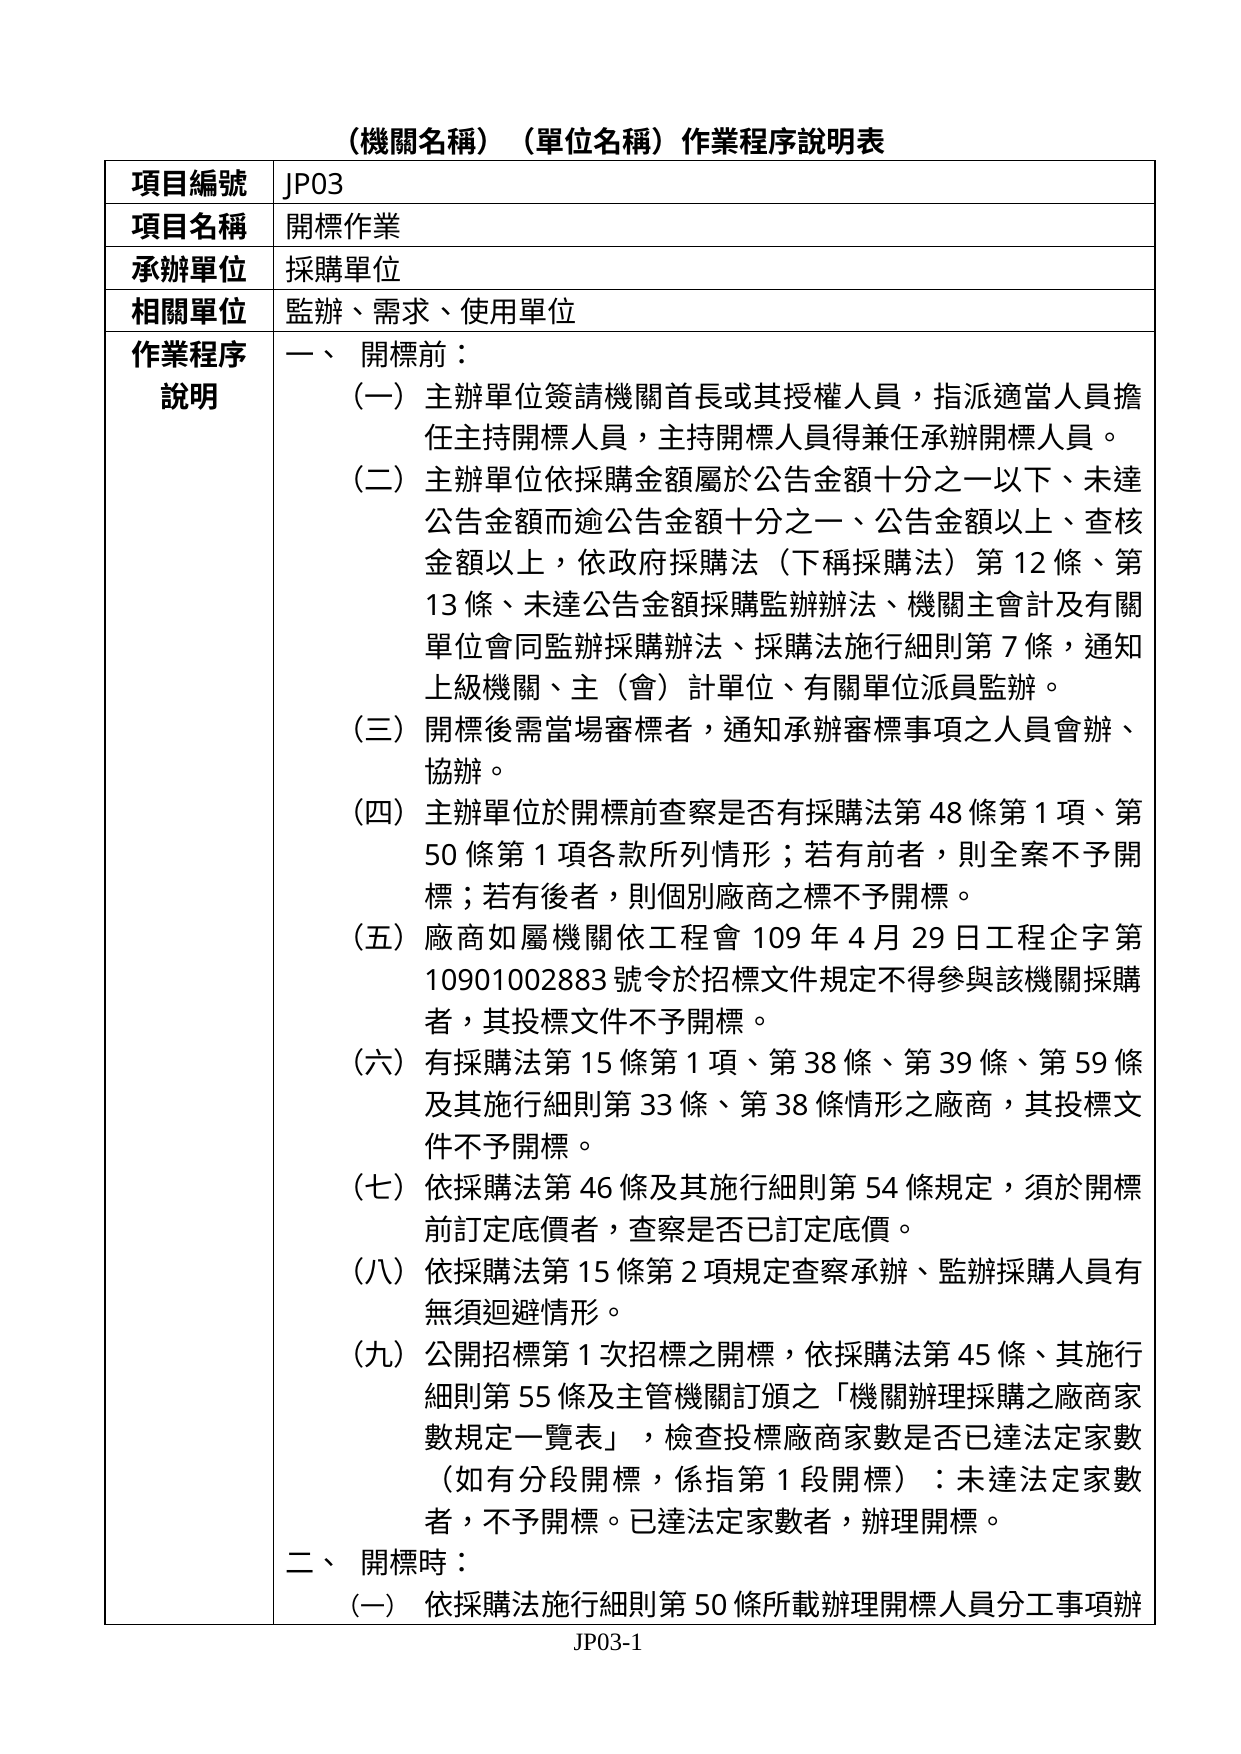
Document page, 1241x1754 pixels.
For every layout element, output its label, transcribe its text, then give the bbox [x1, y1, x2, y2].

table_cell 相關單位 [106, 290, 273, 331]
table_cell 開標作業 [274, 204, 1154, 246]
table_header JP03 [274, 161, 1154, 203]
table_cell 開標前： 主辦單位簽請機關首長或其授權人員，指派適當人員擔任主持開標人員，主持開標人員得兼任承辦開標人員。 主辦單位依採購金額屬於公告金額十分之一以下、未達公告金額而逾公告金額十分之一、公告金額以上、查核金額以上，依政府採購法（下稱採購法）第12條、第13條、未達公告金額採購監辦辦法、機關主會計及有關單位會同監辦採購辦法、採購法施行細則第7條，通知上級機關、主（會）計單位、有關單位派員監辦。 開標後需當場審標者，通知承辦審標事項之人員會辦、協辦。 主辦單位於開標前查察是否有採購法第48條第1項、第50條第1項各款所列情形；若有前者，則全案不予開標；若有後者，則個別廠商之標不予開標。 廠商如屬機關依工程會109年4月29日工程企字第10901002883號令於招標文件規定不得參與該機關採購者，其投標文件不予開標。 有採購法第15條第1項、第38條、第39條、第59條及其施行細則第33條、第38條情形之廠商，其投標文件不予開標。 依採購法第46條及其施行細則第54條規定，須於開標前訂定底價者，查察是否已訂定底價。 依採購法第15條第2項規定查察承辦、監辦採購人員有無須迴避情形。 公開招標第1次招標之開標，依採購法第45條、其施行細則第55條及主管機關訂頒之「機關辦理採購之廠商家數規定一覽表」，檢查投標廠商家數是否已達法定家數（如有分段開標，係指第1段開標）：未達法定家數者，不予開標。已達法定家數者，辦理開標。 開標時： 依採購法施行細則第50條所載辦理開標人員分工事項辦理開標作業。 依採購法施行細則第48條規定開啟廠商投標文件之標封，宣布投標廠商之名稱或代號、家數及其他招標文件規定之事項。有標價者，並宣布之（最有利標採協商措施且包括標價者，不宣布標價）。分段開標之採購，得依資格、規格、價格之順序開標，或將【資格與規格】或【規格與價格】合併開標。 落實審查相關文件並查察廠商有無借牌之情形，廠商可能借牌之表象例如：出席開標者非投標廠商之人員、投標文件重大異常關聯（投標文件字跡相同、電話地址等相同、押標金支票連號、投標文件由同一郵局寄出、退還押標金至同一戶頭、或由同一人申請退還、押標金之出資者）、投標文件有刻意造成不合格標之情形。 依採購法施行細則第51條及第68條規定製作紀錄，由辦理開標人員會同簽認；有監辦開標人員者，亦應會同簽認。 [274, 332, 1154, 1624]
table_cell 採購單位 [274, 247, 1154, 288]
text （機關名稱）（單位名稱）作業程序說明表 [94, 118, 1122, 160]
table_cell 監辦、需求、使用單位 [274, 290, 1154, 331]
table_header 項目編號 [106, 161, 273, 203]
table_cell 承辦單位 [106, 247, 273, 288]
table_cell 項目名稱 [106, 204, 273, 246]
table_cell 作業程序 說明 [106, 332, 273, 1624]
